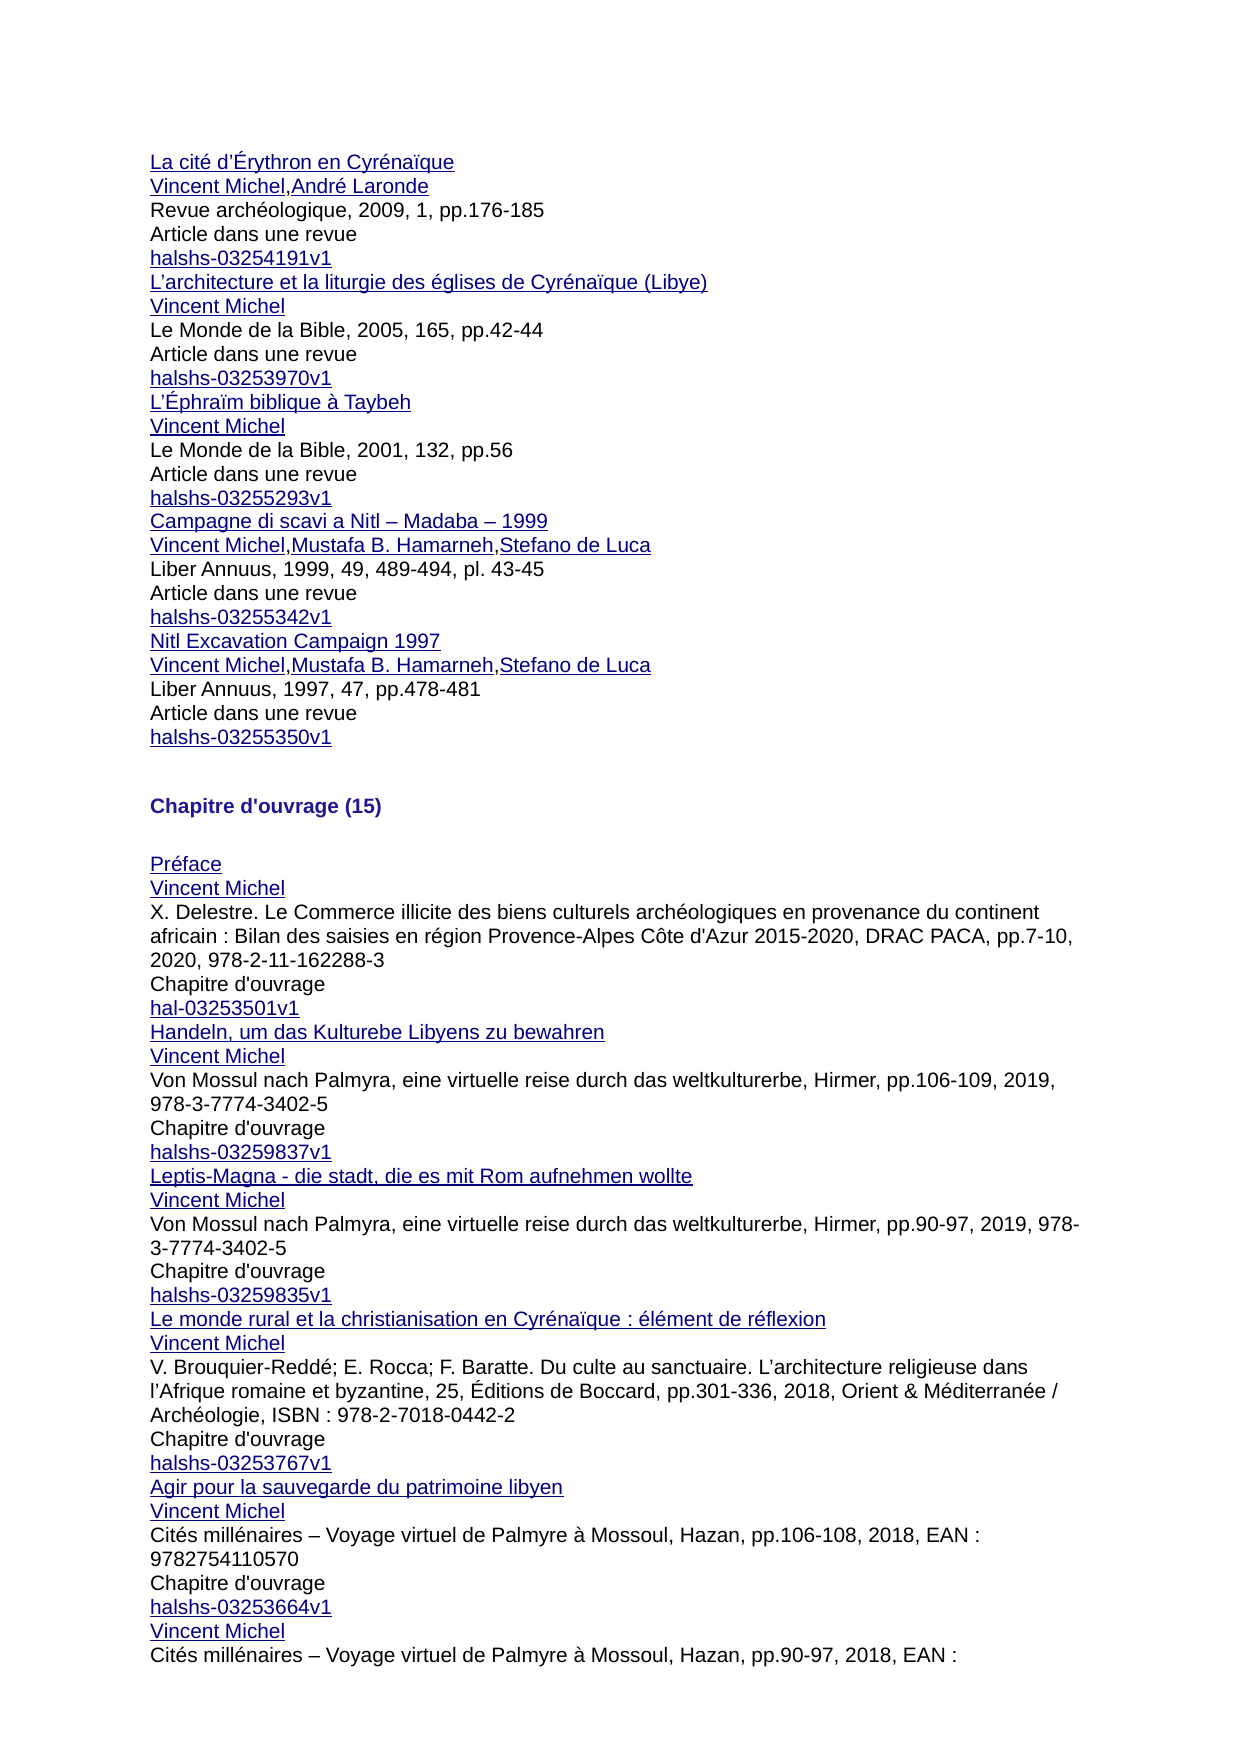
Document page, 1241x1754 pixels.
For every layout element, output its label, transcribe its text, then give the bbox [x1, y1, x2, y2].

subtitle Chapitre d'ouvrage (15) [150, 794, 1090, 818]
table_cell L’architecture et la liturgie des églises de Cyrénaïque (Libye) Vincent Michel Le Monde de la Bible, 2005, 165, pp.42-44 Article dans une revue halshs-03253970v1 [150, 270, 1090, 389]
table_header Préface Vincent Michel X. Delestre. Le Commerce illicite des biens culturels archéologiques en provenance du continent africain : Bilan des saisies en région Provence-Alpes Côte d'Azur 2015-2020, DRAC PACA, pp.7-10, 2020, 978-2-11-162288-3 Chapitre d'ouvrage hal-03253501v1 [150, 852, 1090, 1020]
table_cell La cité d’Érythron en Cyrénaïque Vincent Michel,André Laronde Revue archéologique, 2009, 1, pp.176-185 Article dans une revue halshs-03254191v1 [150, 150, 1090, 270]
table_cell Handeln, um das Kulturebe Libyens zu bewahren Vincent Michel Von Mossul nach Palmyra, eine virtuelle reise durch das weltkulturerbe, Hirmer, pp.106-109, 2019, 978-3-7774-3402-5 Chapitre d'ouvrage halshs-03259837v1 [150, 1020, 1090, 1163]
table_cell Agir pour la sauvegarde du patrimoine libyen Vincent Michel Cités millénaires – Voyage virtuel de Palmyre à Mossoul, Hazan, pp.106-108, 2018, EAN : 9782754110570 Chapitre d'ouvrage halshs-03253664v1 [150, 1475, 1090, 1619]
table_cell Leptis-Magna - die stadt, die es mit Rom aufnehmen wollte Vincent Michel Von Mossul nach Palmyra, eine virtuelle reise durch das weltkulturerbe, Hirmer, pp.90-97, 2019, 978-3-7774-3402-5 Chapitre d'ouvrage halshs-03259835v1 [150, 1164, 1090, 1307]
table_cell L’Éphraïm biblique à Taybeh Vincent Michel Le Monde de la Bible, 2001, 132, pp.56 Article dans une revue halshs-03255293v1 [150, 390, 1090, 509]
table_cell Le monde rural et la christianisation en Cyrénaïque : élément de réflexion Vincent Michel V. Brouquier-Reddé; E. Rocca; F. Baratte. Du culte au sanctuaire. L’architecture religieuse dans l’Afrique romaine et byzantine, 25, Éditions de Boccard, pp.301-336, 2018, Orient & Méditerranée / Archéologie, ISBN : 978-2-7018-0442-2 Chapitre d'ouvrage halshs-03253767v1 [150, 1307, 1090, 1475]
table_cell Leptis Magna, une cité qui se voulait l’égale de Rome Vincent Michel Cités millénaires – Voyage virtuel de Palmyre à Mossoul, Hazan, pp.90-97, 2018, EAN : 9782754110570 Chapitre d'ouvrage halshs-03253706v1 [150, 1619, 1090, 1667]
table_cell Nitl Excavation Campaign 1997 Vincent Michel,Mustafa B. Hamarneh,Stefano de Luca Liber Annuus, 1997, 47, pp.478-481 Article dans une revue halshs-03255350v1 [150, 629, 1090, 749]
table_cell Campagne di scavi a Nitl – Madaba – 1999 Vincent Michel,Mustafa B. Hamarneh,Stefano de Luca Liber Annuus, 1999, 49, 489-494, pl. 43-45 Article dans une revue halshs-03255342v1 [150, 509, 1090, 629]
